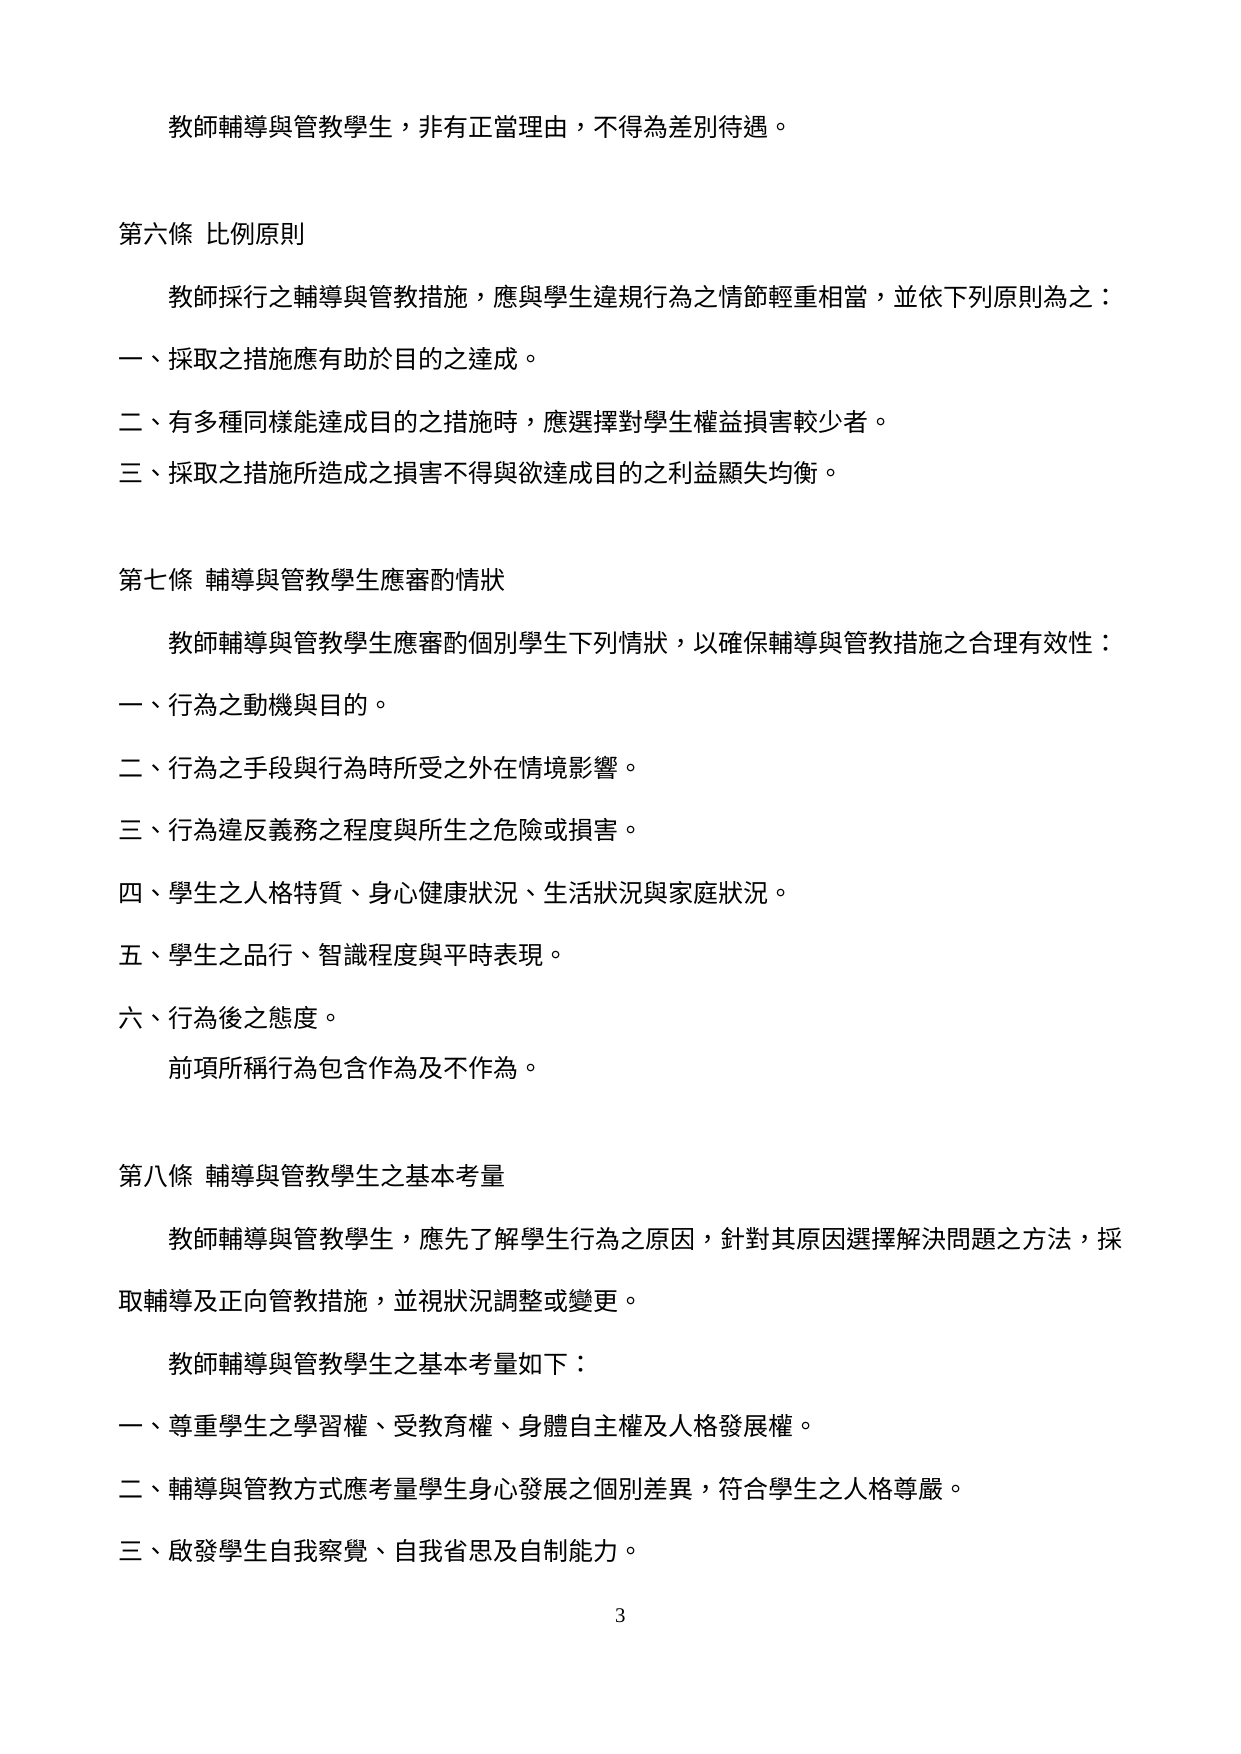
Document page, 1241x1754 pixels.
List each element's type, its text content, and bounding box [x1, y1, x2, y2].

text 三、行為違反義務之程度與所生之危險或損害。 [118, 787, 1122, 850]
text 四、學生之人格特質、身心健康狀況、生活狀況與家庭狀況。 [118, 850, 1122, 912]
text 五、學生之品行、智識程度與平時表現。 [118, 912, 1122, 975]
text 教師輔導與管教學生應審酌個別學生下列情狀，以確保輔導與管教措施之合理有效性： [118, 600, 1122, 662]
text 教師輔導與管教學生，應先了解學生行為之原因，針對其原因選擇解決問題之方法，採取輔導及正向管教措施，並視狀況調整或變更。 [118, 1196, 1122, 1321]
text 第七條 輔導與管教學生應審酌情狀 [118, 537, 1122, 600]
text 第八條 輔導與管教學生之基本考量 [118, 1133, 1122, 1196]
text 一、尊重學生之學習權、受教育權、身體自主權及人格發展權。 [118, 1383, 1122, 1446]
text 六、行為後之態度。 [118, 975, 1122, 1037]
text 第六條 比例原則 [118, 191, 1122, 254]
text 二、有多種同樣能達成目的之措施時，應選擇對學生權益損害較少者。 [118, 379, 1122, 441]
text 一、行為之動機與目的。 [118, 662, 1122, 725]
text 教師輔導與管教學生，非有正當理由，不得為差別待遇。 [118, 96, 1118, 143]
text 二、行為之手段與行為時所受之外在情境影響。 [118, 725, 1122, 787]
text 教師採行之輔導與管教措施，應與學生違規行為之情節輕重相當，並依下列原則為之： [118, 254, 1122, 316]
text 教師輔導與管教學生之基本考量如下： [118, 1321, 1122, 1383]
text 二、輔導與管教方式應考量學生身心發展之個別差異，符合學生之人格尊嚴。 [118, 1446, 1122, 1508]
text 前項所稱行為包含作為及不作為。 [118, 1037, 1118, 1085]
text 三、採取之措施所造成之損害不得與欲達成目的之利益顯失均衡。 [118, 441, 1118, 489]
text 一、採取之措施應有助於目的之達成。 [118, 316, 1122, 379]
text 三、啟發學生自我察覺、自我省思及自制能力。 [118, 1508, 1122, 1571]
